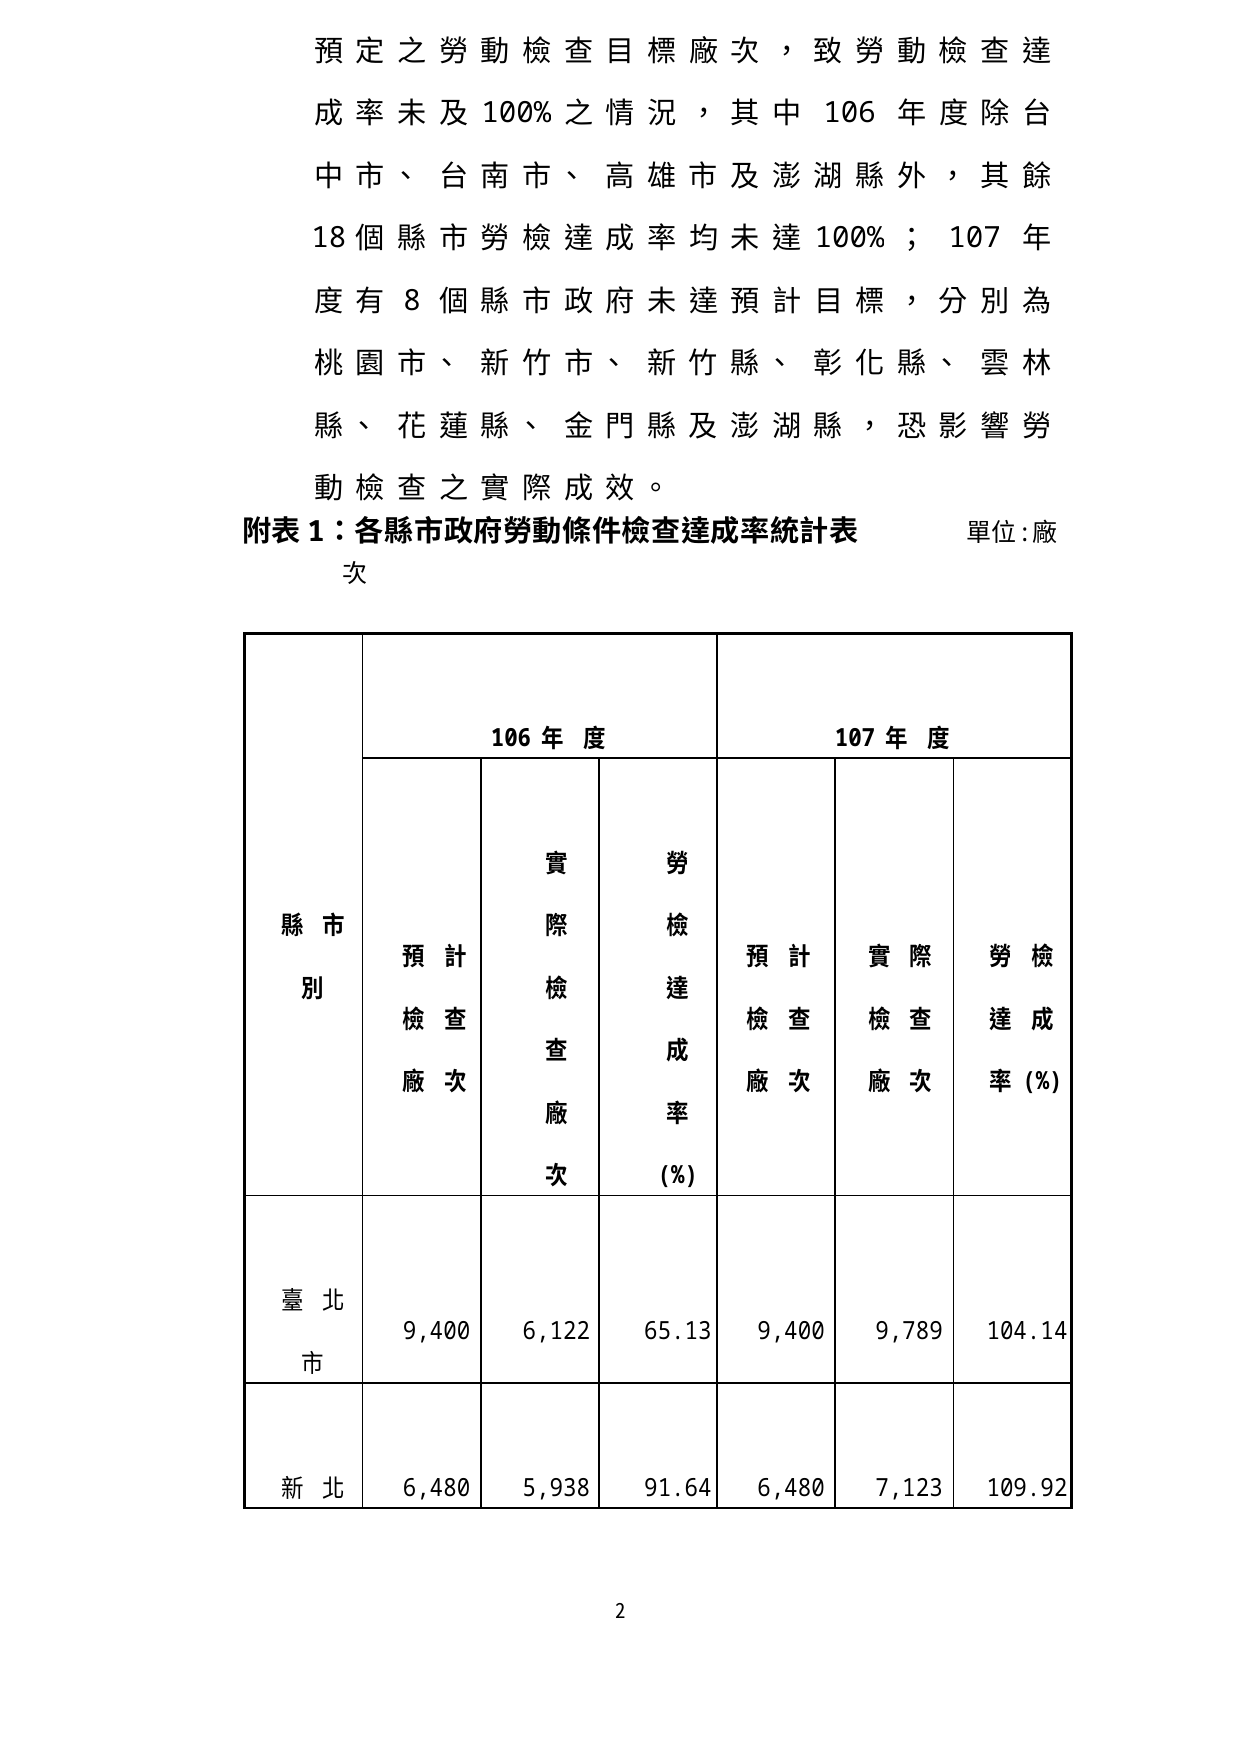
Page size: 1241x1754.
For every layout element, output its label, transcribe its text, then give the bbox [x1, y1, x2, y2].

table_cell 65.13 [600, 1196, 716, 1382]
table_cell 實際檢查廠次 [482, 759, 598, 1194]
table_cell 9,400 [363, 1196, 480, 1382]
table_cell 勞檢達成率(%) [600, 759, 716, 1194]
table_cell 104.14 [954, 1196, 1070, 1382]
table_header 106年度 [363, 635, 716, 757]
table_cell 5,938 [482, 1384, 598, 1507]
table_cell 7,123 [836, 1384, 953, 1507]
table_cell 6,122 [482, 1196, 598, 1382]
table_cell 9,789 [836, 1196, 953, 1382]
table_cell 6,480 [363, 1384, 480, 1507]
table_cell 91.64 [600, 1384, 716, 1507]
text 預定之勞動檢查目標廠次，致勞動檢查達成率未及100%之情況，其中106年度除台中市、台南市、高雄市及澎湖縣外，其餘18個縣市勞檢達成率均未達100%；107年度有8個縣市政府未達預計目標，分別為桃園市、新竹市、新竹縣、彰化縣、雲林縣、花蓮縣、金門縣及澎湖縣，恐影響勞動檢查之實際成效。 [271, 7, 1058, 507]
table_cell 109.92 [954, 1384, 1070, 1507]
text 附表1：各縣市政府勞動條件檢查達成率統計表 單位:廠次 [242, 507, 1058, 589]
table_cell 新北 [246, 1384, 362, 1507]
table_cell 勞檢達成率(%) [954, 759, 1070, 1194]
table_cell 預計檢查廠次 [363, 759, 480, 1194]
table_cell 9,400 [718, 1196, 834, 1382]
table_cell 實際檢查廠次 [836, 759, 953, 1194]
table_header 縣市別 [246, 635, 362, 1194]
table_cell 臺北市 [246, 1196, 362, 1382]
table_header 107年度 [718, 635, 1070, 757]
table_cell 6,480 [718, 1384, 834, 1507]
table_cell 預計檢查廠次 [718, 759, 834, 1194]
